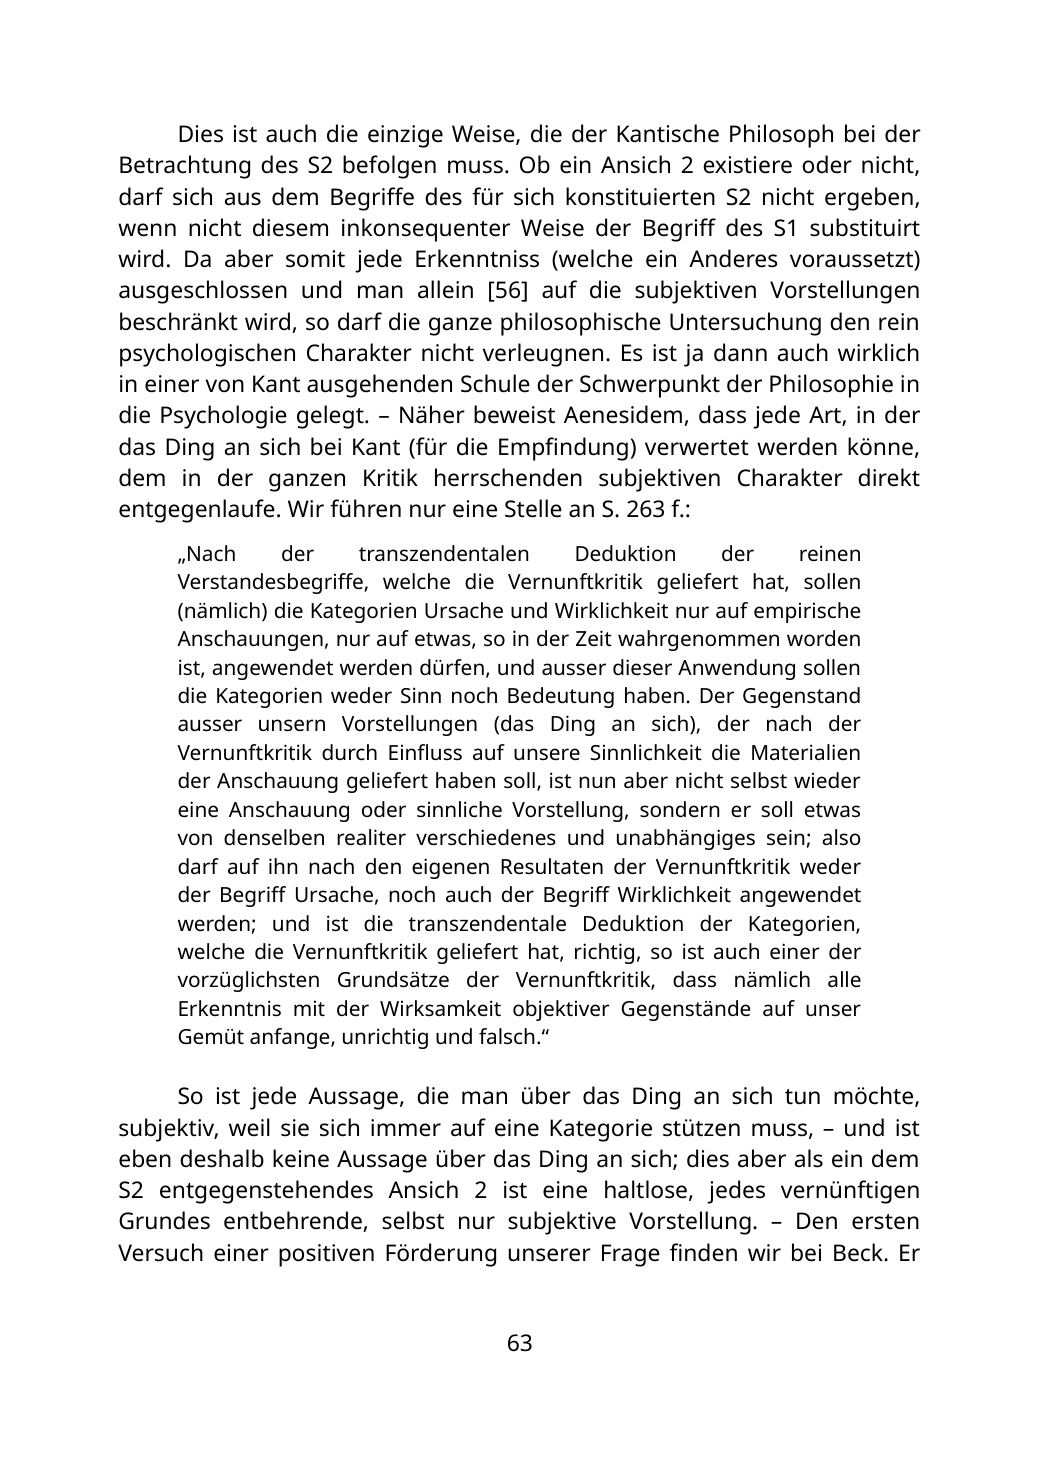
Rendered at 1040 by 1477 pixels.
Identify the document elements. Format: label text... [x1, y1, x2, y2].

text So ist jede Aussage, die man über das Ding an sich tun möchte, subjektiv, weil sie sich immer auf eine Kategorie stützen muss, – und ist eben deshalb keine Aussage über das Ding an sich; dies aber als ein dem S2 entgegenstehendes Ansich 2 ist eine haltlose, jedes vernünftigen Grundes entbehrende, selbst nur subjektive Vorstellung. – Den ersten Versuch einer positiven Förderung unserer Frage finden wir bei Beck. Er [118, 1080, 921, 1268]
text „Nach der transzendentalen Deduktion der reinen Verstandesbegriffe, welche die Vernunftkritik geliefert hat, sollen (nämlich) die Kategorien Ursache und Wirklichkeit nur auf empirische Anschauungen, nur auf etwas, so in der Zeit wahrgenommen worden ist, angewendet werden dürfen, und ausser dieser Anwendung sollen die Kategorien weder Sinn noch Bedeutung haben. Der Gegenstand ausser unsern Vorstellungen (das Ding an sich), der nach der Vernunftkritik durch Einfluss auf unsere Sinnlichkeit die Materialien der Anschauung geliefert haben soll, ist nun aber nicht selbst wieder eine Anschauung oder sinnliche Vorstellung, sondern er soll etwas von denselben realiter verschiedenes und unabhängiges sein; also darf auf ihn nach den eigenen Resultaten der Vernunftkritik weder der Begriff Ursache, noch auch der Begriff Wirklichkeit angewendet werden; und ist die transzendentale Deduktion der Kategorien, welche die Vernunftkritik geliefert hat, richtig, so ist auch einer der vorzüglichsten Grundsätze der Vernunftkritik, dass nämlich alle Erkenntnis mit der Wirksamkeit objektiver Gegenstände auf unser Gemüt anfange, unrichtig und falsch.“ [177, 539, 862, 1051]
text Dies ist auch die einzige Weise, die der Kantische Philosoph bei der Betrachtung des S2 befolgen muss. Ob ein Ansich 2 existiere oder nicht, darf sich aus dem Begriffe des für sich konstituierten S2 nicht ergeben, wenn nicht diesem inkonsequenter Weise der Begriff des S1 substituirt wird. Da aber somit jede Erkenntniss (welche ein Anderes voraussetzt) ausgeschlossen und man allein [56] auf die subjektiven Vorstellungen beschränkt wird, so darf die ganze philosophische Untersuchung den rein psychologischen Charakter nicht verleugnen. Es ist ja dann auch wirklich in einer von Kant ausgehenden Schule der Schwerpunkt der Philosophie in die Psychologie gelegt. – Näher beweist Aenesidem, dass jede Art, in der das Ding an sich bei Kant (für die Empfindung) verwertet werden könne, dem in der ganzen Kritik herrschenden subjektiven Charakter direkt entgegenlaufe. Wir führen nur eine Stelle an S. 263 f.: [118, 118, 921, 524]
